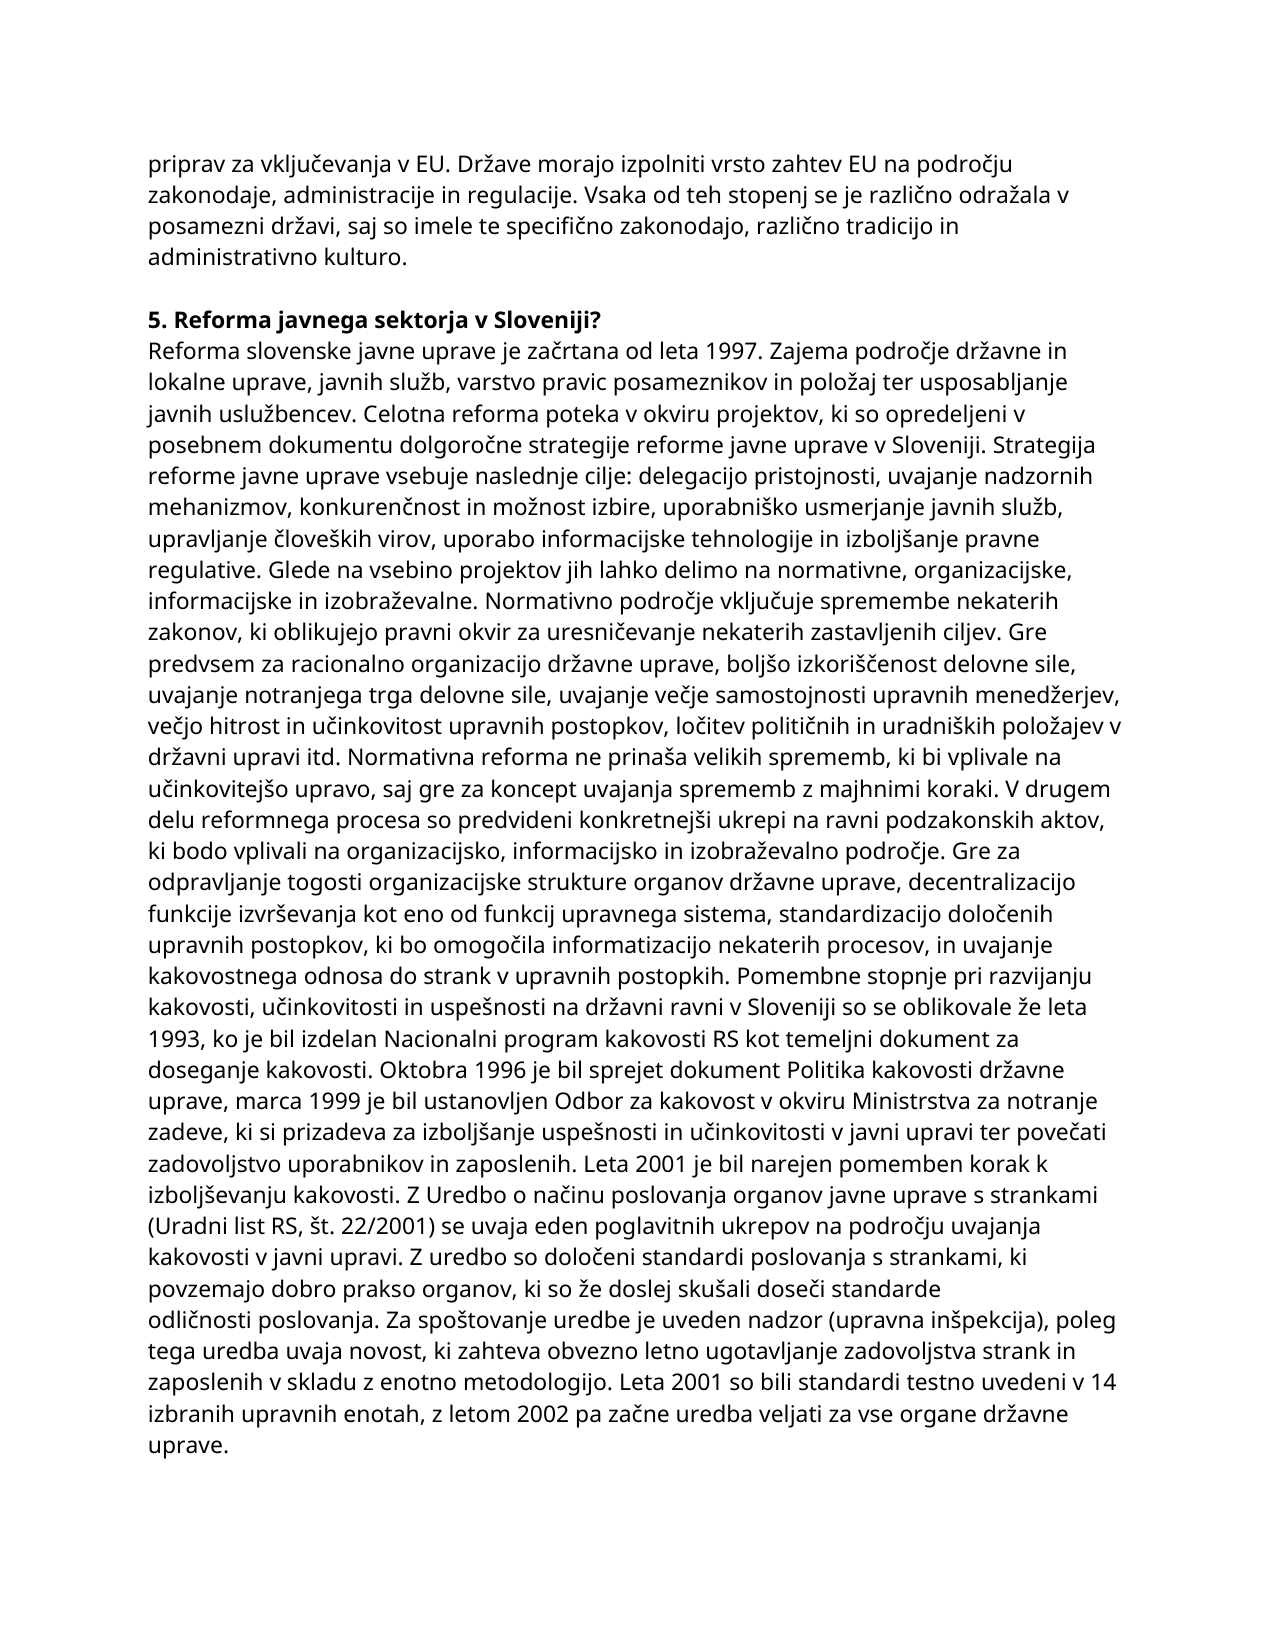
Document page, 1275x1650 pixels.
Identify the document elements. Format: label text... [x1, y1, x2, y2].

text priprav za vključevanja v EU. Države morajo izpolniti vrsto zahtev EU na področju zakonodaje, administracije in regulacije. Vsaka od teh stopenj se je različno odražala v posamezni državi, saj so imele te specifično zakonodajo, različno tradicijo in administrativno kulturo. [148, 148, 1127, 273]
text Reforma slovenske javne uprave je začrtana od leta 1997. Zajema področje državne in lokalne uprave, javnih služb, varstvo pravic posameznikov in položaj ter usposabljanje javnih uslužbencev. Celotna reforma poteka v okviru projektov, ki so opredeljeni v posebnem dokumentu dolgoročne strategije reforme javne uprave v Sloveniji. Strategija reforme javne uprave vsebuje naslednje cilje: delegacijo pristojnosti, uvajanje nadzornih mehanizmov, konkurenčnost in možnost izbire, uporabniško usmerjanje javnih služb, upravljanje človeških virov, uporabo informacijske tehnologije in izboljšanje pravne regulative. Glede na vsebino projektov jih lahko delimo na normativne, organizacijske, informacijske in izobraževalne. Normativno področje vključuje spremembe nekaterih zakonov, ki oblikujejo pravni okvir za uresničevanje nekaterih zastavljenih ciljev. Gre predvsem za racionalno organizacijo državne uprave, boljšo izkoriščenost delovne sile, uvajanje notranjega trga delovne sile, uvajanje večje samostojnosti upravnih menedžerjev, večjo hitrost in učinkovitost upravnih postopkov, ločitev političnih in uradniških položajev v državni upravi itd. Normativna reforma ne prinaša velikih sprememb, ki bi vplivale na učinkovitejšo upravo, saj gre za koncept uvajanja sprememb z majhnimi koraki. V drugem delu reformnega procesa so predvideni konkretnejši ukrepi na ravni podzakonskih aktov, ki bodo vplivali na organizacijsko, informacijsko in izobraževalno področje. Gre za odpravljanje togosti organizacijske strukture organov državne uprave, decentralizacijo funkcije izvrševanja kot eno od funkcij upravnega sistema, standardizacijo določenih upravnih postopkov, ki bo omogočila informatizacijo nekaterih procesov, in uvajanje kakovostnega odnosa do strank v upravnih postopkih. Pomembne stopnje pri razvijanju kakovosti, učinkovitosti in uspešnosti na državni ravni v Sloveniji so se oblikovale že leta 1993, ko je bil izdelan Nacionalni program kakovosti RS kot temeljni dokument za doseganje kakovosti. Oktobra 1996 je bil sprejet dokument Politika kakovosti državne uprave, marca 1999 je bil ustanovljen Odbor za kakovost v okviru Ministrstva za notranje zadeve, ki si prizadeva za izboljšanje uspešnosti in učinkovitosti v javni upravi ter povečati zadovoljstvo uporabnikov in zaposlenih. Leta 2001 je bil narejen pomemben korak k izboljševanju kakovosti. Z Uredbo o načinu poslovanja organov javne uprave s strankami (Uradni list RS, št. 22/2001) se uvaja eden poglavitnih ukrepov na področju uvajanja kakovosti v javni upravi. Z uredbo so določeni standardi poslovanja s strankami, ki povzemajo dobro prakso organov, ki so že doslej skušali doseči standarde [148, 335, 1127, 1304]
text odličnosti poslovanja. Za spoštovanje uredbe je uveden nadzor (upravna inšpekcija), poleg tega uredba uvaja novost, ki zahteva obvezno letno ugotavljanje zadovoljstva strank in zaposlenih v skladu z enotno metodologijo. Leta 2001 so bili standardi testno uvedeni v 14 izbranih upravnih enotah, z letom 2002 pa začne uredba veljati za vse organe državne uprave. [148, 1304, 1127, 1460]
text 5. Reforma javnega sektorja v Sloveniji? [148, 304, 1127, 335]
